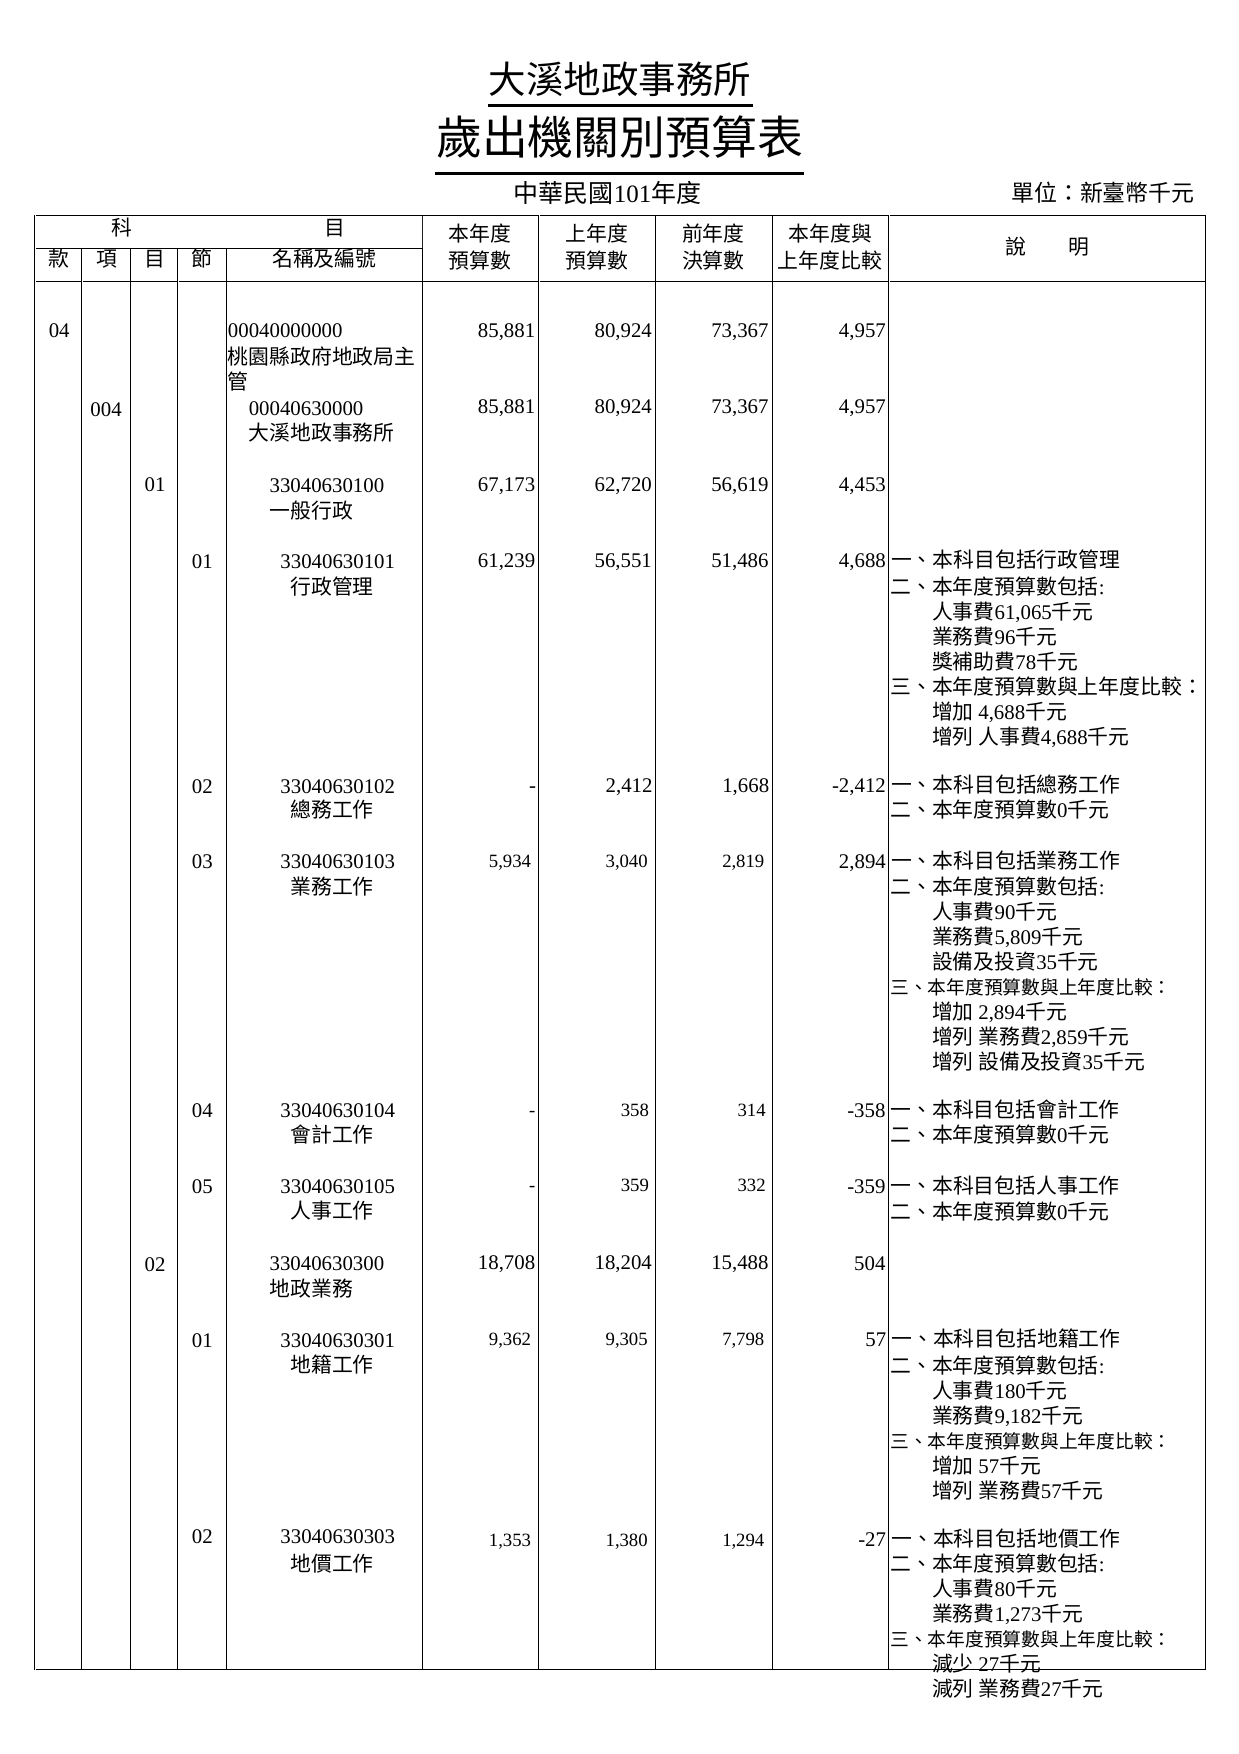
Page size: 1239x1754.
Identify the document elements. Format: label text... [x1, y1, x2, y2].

text 一、本科目包括地籍工作 [889, 1321, 1205, 1353]
text [1206, 674, 1231, 699]
text 業務工作 [228, 874, 422, 899]
text 18,708 [478, 1243, 538, 1276]
text [539, 842, 594, 874]
text [1206, 465, 1231, 498]
text 358 [621, 1096, 655, 1122]
text 4,957 [839, 311, 888, 344]
text 增列 人事費4,688千元 [890, 724, 1205, 749]
text [1206, 624, 1231, 649]
text 33040630100 [228, 468, 422, 498]
text [423, 545, 478, 574]
text 預算數 [539, 248, 655, 273]
text 3,040 [605, 842, 655, 874]
text 004 [90, 399, 130, 420]
text 1,668 [722, 774, 772, 798]
text 01 [192, 545, 226, 574]
text 科 目 [423, 219, 436, 240]
text - [529, 774, 538, 798]
text 預算數 [448, 248, 538, 273]
text 9,305 [605, 1320, 655, 1352]
text [1206, 1602, 1231, 1627]
text 314 [737, 1096, 772, 1122]
text -358 [847, 1096, 888, 1123]
text [1206, 1453, 1231, 1478]
text 一、本科目包括業務工作 [889, 845, 1205, 874]
text 73,367 [711, 311, 772, 344]
text 總務工作 [228, 798, 422, 823]
text [423, 1122, 478, 1147]
text 一、本科目包括會計工作 [889, 1096, 1205, 1123]
text 7,798 [722, 1320, 772, 1352]
text [423, 421, 478, 446]
text 33040630301 [227, 1324, 422, 1353]
text 80,924 [594, 311, 655, 344]
text 2,894 [839, 845, 888, 874]
text [423, 574, 478, 599]
text [423, 1353, 478, 1378]
text 地政業務 [228, 1277, 422, 1302]
text [1206, 1049, 1231, 1074]
text 人事費80千元 [890, 1577, 1205, 1602]
text 33040630300 [228, 1246, 422, 1277]
text [539, 388, 594, 420]
text [1206, 1428, 1231, 1453]
text 增列 業務費57千元 [890, 1478, 1205, 1503]
text 一、本科目包括人事工作 [889, 1170, 1205, 1199]
text [773, 311, 832, 344]
text [539, 1320, 594, 1352]
text [1206, 1199, 1231, 1224]
text 決算數 [656, 248, 772, 273]
text 業務費96千元 [890, 624, 1205, 649]
text [773, 1530, 832, 1551]
text 減列 業務費27千元 [890, 1677, 1231, 1702]
text 56,619 [711, 465, 772, 498]
text [656, 774, 711, 798]
text [1206, 874, 1231, 899]
text 業務費5,809千元 [890, 924, 1205, 949]
text 一、本科目包括行政管理 [889, 542, 1205, 574]
text 人事工作 [228, 1199, 422, 1224]
text -359 [847, 1170, 888, 1199]
text 02 [192, 1511, 226, 1551]
text 05 [192, 1170, 226, 1199]
text 一、本科目包括地價工作 [889, 1525, 1205, 1552]
text 67,173 [478, 465, 538, 498]
text [1206, 599, 1231, 624]
text [773, 388, 832, 420]
text [82, 311, 90, 344]
text [423, 1246, 478, 1277]
text 504 [854, 1246, 888, 1277]
text [656, 1096, 711, 1122]
text 人事費90千元 [890, 899, 1205, 924]
text [1206, 542, 1231, 574]
text 15,488 [711, 1243, 772, 1276]
text 5,934 [489, 842, 538, 874]
text [889, 1246, 1205, 1277]
text [1206, 1353, 1231, 1378]
text - [539, 774, 594, 798]
text 03 [192, 845, 226, 874]
text 33040630303 [227, 1511, 422, 1551]
text [889, 248, 1005, 273]
text 00040000000 [228, 311, 422, 344]
text [423, 369, 478, 394]
text [656, 311, 711, 344]
text 節 [178, 249, 226, 273]
text 33040630104 [227, 1099, 422, 1122]
text [1206, 1246, 1231, 1277]
text [1206, 772, 1231, 798]
text [423, 1170, 478, 1199]
text 二、本年度預算數0千元 [890, 1123, 1205, 1148]
text 二、本年度預算數包括: [890, 1552, 1205, 1577]
text [178, 466, 192, 498]
text 本年度 上年度 前年度 本年度與 [448, 216, 538, 248]
text 行政管理 [228, 574, 422, 599]
text [539, 1243, 594, 1276]
text 人事費61,065千元 [890, 599, 1205, 624]
text 增列 設備及投資35千元 [890, 1049, 1205, 1074]
text [539, 1530, 594, 1551]
text 04 [192, 1099, 226, 1122]
text [1206, 1024, 1231, 1049]
text [656, 465, 711, 498]
text 4,688 [839, 542, 888, 574]
text [131, 399, 144, 420]
text 三、本年度預算數與上年度比較： [890, 1627, 1205, 1652]
text [423, 777, 478, 798]
text [539, 465, 594, 498]
text [773, 1166, 832, 1198]
text [423, 845, 478, 874]
text [1206, 949, 1231, 974]
text 85,881 [478, 388, 538, 420]
text [423, 498, 478, 523]
text [423, 874, 478, 899]
text [423, 394, 478, 421]
text 業務費9,182千元 [890, 1403, 1205, 1428]
text -27 [858, 1525, 888, 1552]
text [423, 1511, 478, 1551]
text [889, 388, 1205, 420]
text [1206, 1321, 1231, 1353]
text 61,239 [478, 542, 538, 574]
text 二、本年度預算數包括: [890, 1353, 1205, 1378]
text 會計工作 [228, 1122, 422, 1147]
text 2,819 [722, 842, 772, 874]
text 地價工作 [228, 1551, 422, 1576]
text [1206, 699, 1231, 724]
text [423, 1199, 478, 1224]
text [773, 465, 832, 498]
text 二、本年度預算數0千元 [890, 798, 1205, 823]
text 增加 4,688千元 [890, 699, 1205, 724]
text 33040630103 [227, 845, 422, 874]
text 本年度 上年度 前年度 本年度與 [782, 211, 1005, 248]
text 4,453 [839, 465, 888, 498]
text 三、本年度預算數與上年度比較： [890, 974, 1205, 999]
text 56,551 [594, 542, 655, 574]
text [1206, 924, 1231, 949]
text [773, 842, 832, 874]
text - [529, 1166, 538, 1198]
text [1206, 311, 1231, 344]
text [889, 465, 1205, 498]
text [1206, 798, 1231, 823]
text 85,881 [478, 311, 538, 344]
text [423, 1551, 478, 1576]
text [1206, 1577, 1231, 1602]
text [1206, 649, 1231, 674]
text 02 [192, 777, 226, 798]
text 1,294 [722, 1530, 772, 1551]
text [178, 1252, 192, 1276]
text [656, 1243, 711, 1276]
text 本年度 上年度 前年度 本年度與 [773, 216, 888, 248]
text 9,362 [489, 1320, 538, 1352]
text [423, 468, 478, 498]
text 62,720 [594, 465, 655, 498]
text 1,380 [605, 1530, 655, 1551]
text 4,957 [839, 388, 888, 420]
text 73,367 [711, 388, 772, 420]
text 增列 業務費2,859千元 [890, 1024, 1205, 1049]
text [1206, 1403, 1231, 1428]
text 359 [621, 1166, 655, 1198]
text 名稱及編號 [227, 249, 422, 273]
text [773, 774, 832, 798]
text 桃園縣政府地政局主 [228, 344, 422, 369]
text [423, 1099, 478, 1122]
text 51,486 [711, 542, 772, 574]
text [423, 798, 478, 823]
text [1206, 899, 1231, 924]
text [1206, 1170, 1231, 1199]
text 人事費180千元 [890, 1378, 1205, 1403]
text 二、本年度預算數0千元 [890, 1199, 1205, 1224]
text [773, 542, 832, 574]
text 設備及投資35千元 [890, 949, 1205, 974]
text 管 [228, 369, 422, 394]
text [1206, 1552, 1231, 1577]
text 1,353 [489, 1530, 538, 1551]
text [773, 1096, 832, 1122]
text [773, 1243, 832, 1276]
text [656, 1166, 711, 1198]
text [656, 1320, 711, 1352]
text 33040630105 [227, 1170, 422, 1199]
text 單位：新臺幣千元 [1205, 175, 1231, 208]
text 獎補助費78千元 [890, 649, 1205, 674]
text 本年度 上年度 前年度 本年度與 [539, 216, 655, 248]
text 大溪地政事務所 [228, 421, 422, 446]
text 三、本年度預算數與上年度比較： [890, 674, 1205, 699]
text [1206, 974, 1231, 999]
text 一、本科目包括總務工作 [889, 772, 1205, 798]
text [1206, 574, 1231, 599]
text 項 [82, 249, 130, 273]
text [1206, 845, 1231, 874]
text [1206, 1096, 1231, 1123]
text 上年度比較 [773, 248, 888, 273]
text 二、本年度預算數包括: [890, 574, 1205, 599]
text 增加 2,894千元 [890, 999, 1205, 1024]
text 中華民國101年度 [782, 180, 912, 211]
text [1206, 1478, 1231, 1503]
text 18,204 [594, 1243, 655, 1276]
text 00040630000 [228, 394, 422, 421]
text 33040630101 [227, 545, 422, 574]
text 目 [131, 249, 177, 273]
text [656, 842, 711, 874]
text [1206, 1627, 1231, 1652]
text [773, 1320, 832, 1352]
text [423, 1277, 478, 1302]
text 一般行政 [228, 498, 422, 523]
text [1206, 1378, 1231, 1403]
text 01 [144, 466, 177, 498]
text - [539, 1166, 594, 1198]
text - [539, 1096, 594, 1122]
text [1206, 999, 1231, 1024]
text [1206, 388, 1231, 420]
text 業務費1,273千元 [890, 1602, 1205, 1627]
text [423, 240, 436, 273]
text 增加 57千元 [890, 1453, 1205, 1478]
text 80,924 [594, 388, 655, 420]
text [423, 344, 478, 369]
text [423, 311, 478, 344]
text [539, 311, 594, 344]
text [889, 311, 1205, 344]
text -2,412 [832, 772, 888, 798]
text 說 明 [1005, 230, 1205, 261]
text [1206, 1525, 1231, 1552]
text [1206, 1123, 1231, 1148]
text 02 [144, 1252, 177, 1276]
text 2,412 [605, 774, 655, 798]
text 款 [48, 249, 81, 273]
text 57 [865, 1321, 888, 1353]
text 三、本年度預算數與上年度比較： [890, 1428, 1205, 1453]
text 04 [48, 311, 81, 344]
text - [529, 1096, 538, 1122]
text [656, 388, 711, 420]
text [1206, 230, 1231, 261]
text 本年度 上年度 前年度 本年度與 [656, 216, 772, 248]
text [1206, 724, 1231, 749]
text [539, 542, 594, 574]
text [656, 542, 711, 574]
text 33040630102 [227, 777, 422, 798]
text 332 [737, 1166, 772, 1198]
text 二、本年度預算數包括: [890, 874, 1205, 899]
text 01 [192, 1324, 226, 1353]
text [656, 1530, 711, 1551]
text [423, 1324, 478, 1353]
text 地籍工作 [228, 1353, 422, 1378]
text 減少 27千元 [890, 1652, 1231, 1677]
